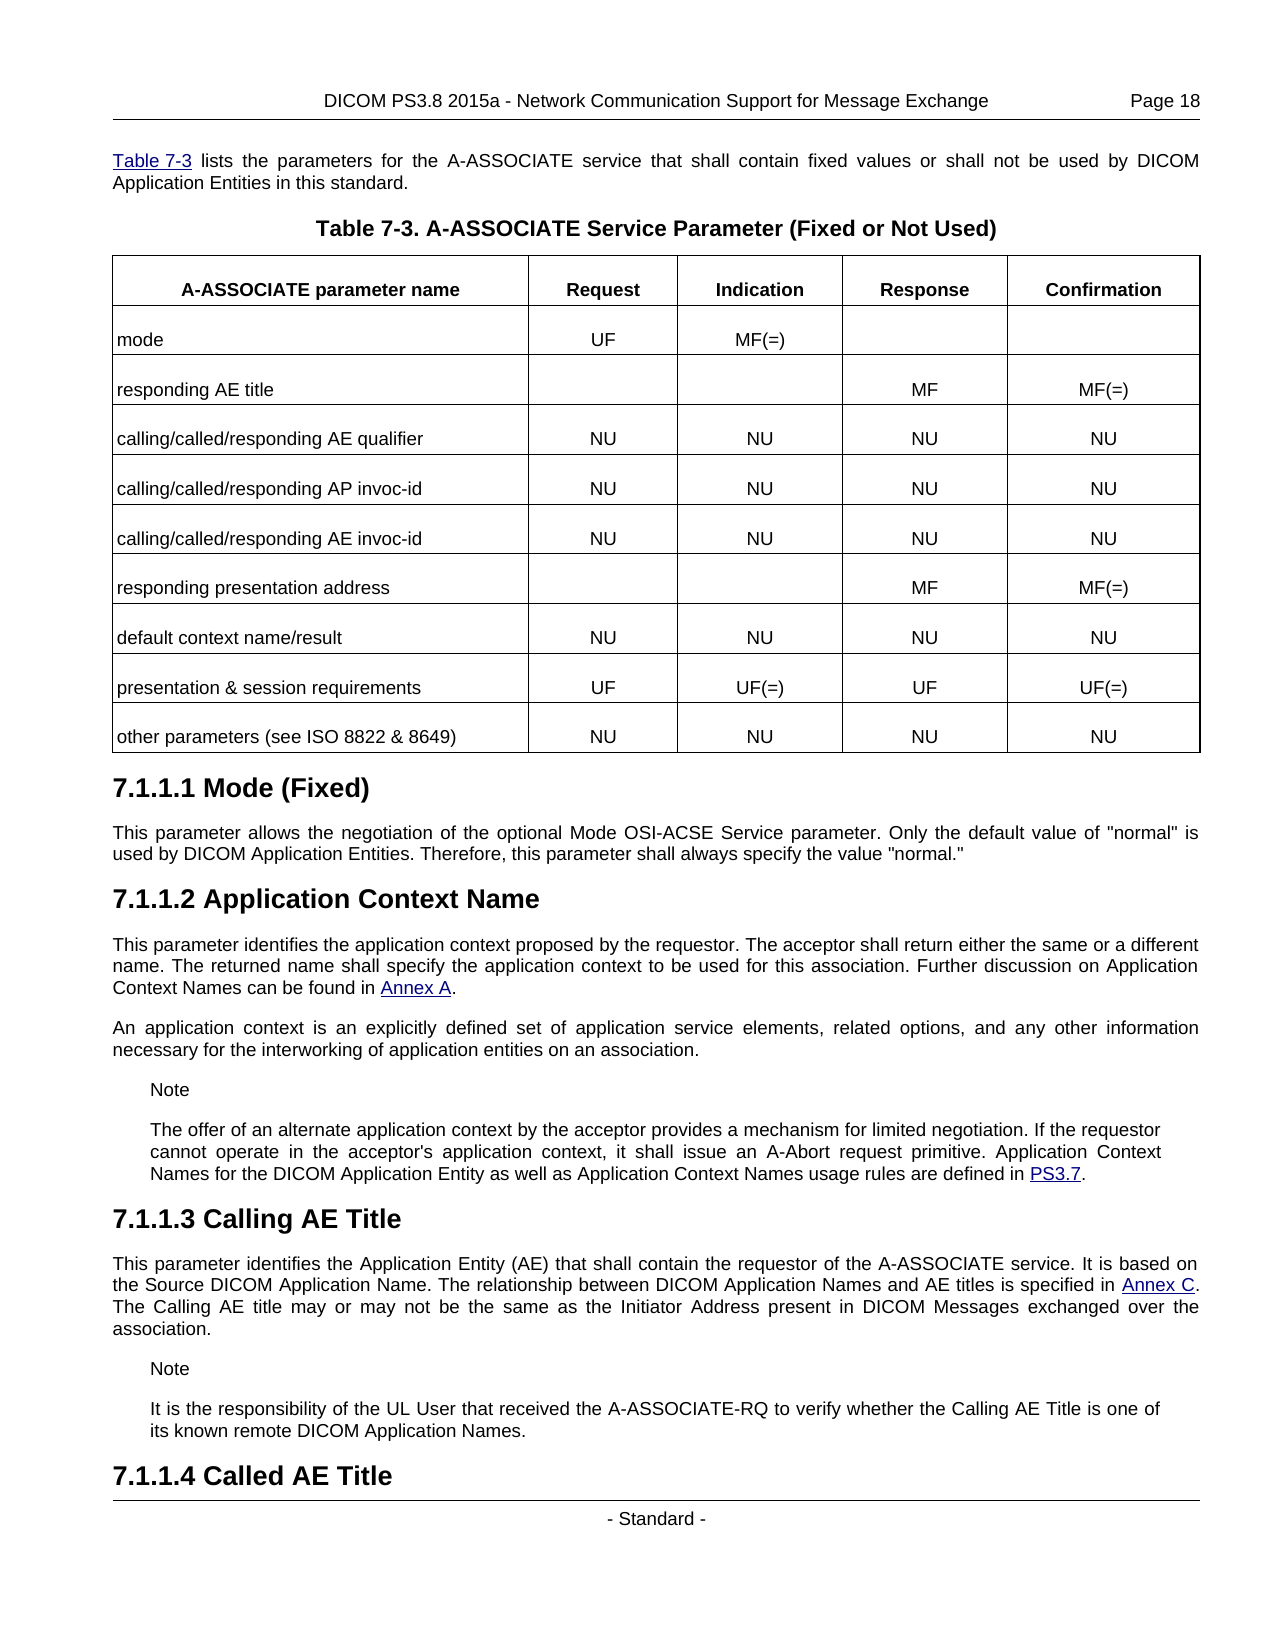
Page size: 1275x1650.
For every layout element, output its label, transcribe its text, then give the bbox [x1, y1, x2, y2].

table_header Request [529, 256, 677, 305]
text 7.1.1.4 Called AE Title [112, 1460, 1200, 1491]
table_cell NU [529, 455, 677, 503]
table_cell calling/called/responding AE invoc-id [113, 505, 528, 553]
text The offer of an alternate application context by the acceptor provides a mechanism for limited negotiation. If the requestor cannot operate in the acceptor's application context, it shall issue an A-Abort request primitive. Application Context Names for the DICOM Application Entity as well as Application Context Names usage rules are defined in PS3.7. [150, 1119, 1162, 1184]
text This parameter allows the negotiation of the optional Mode OSI-ACSE Service parameter. Only the default value of "normal" is used by DICOM Application Entities. Therefore, this parameter shall always specify the value "normal." [112, 822, 1200, 865]
text Note [150, 1079, 1162, 1100]
text Table 7-3. A-ASSOCIATE Service Parameter (Fixed or Not Used) [112, 216, 1200, 241]
table_cell [529, 554, 677, 603]
table_cell presentation & session requirements [113, 654, 528, 702]
table_cell NU [1008, 405, 1199, 454]
table_cell NU [1008, 703, 1199, 752]
table_cell NU [678, 604, 842, 652]
table_cell UF(=) [1008, 654, 1199, 702]
table_cell responding presentation address [113, 554, 528, 603]
table_cell NU [843, 703, 1007, 752]
table_cell NU [1008, 505, 1199, 553]
table_cell UF [529, 306, 677, 354]
table_cell NU [529, 703, 677, 752]
text 7.1.1.2 Application Context Name [112, 883, 1200, 915]
table_cell NU [529, 604, 677, 652]
table_cell responding AE title [113, 355, 528, 404]
table_cell [529, 355, 677, 404]
text This parameter identifies the Application Entity (AE) that shall contain the requestor of the A-ASSOCIATE service. It is based on the Source DICOM Application Name. The relationship between DICOM Application Names and AE titles is specified in Annex C. The Calling AE title may or may not be the same as the Initiator Address present in DICOM Messages exchanged over the association. [112, 1253, 1200, 1339]
table_cell [1008, 306, 1199, 354]
table_cell NU [678, 455, 842, 503]
table_cell NU [843, 505, 1007, 553]
table_cell [678, 355, 842, 404]
table_cell mode [113, 306, 528, 354]
text An application context is an explicitly defined set of application service elements, related options, and any other information necessary for the interworking of application entities on an association. [112, 1017, 1200, 1060]
table_cell default context name/result [113, 604, 528, 652]
text This parameter identifies the application context proposed by the requestor. The acceptor shall return either the same or a different name. The returned name shall specify the application context to be used for this association. Further discussion on Application Context Names can be found in Annex A. [112, 933, 1200, 998]
text Note [150, 1358, 1162, 1379]
table_header Response [843, 256, 1007, 305]
text Table 7-3 lists the parameters for the A-ASSOCIATE service that shall contain fixed values or shall not be used by DICOM Application Entities in this standard. [112, 150, 1200, 193]
table_cell MF(=) [678, 306, 842, 354]
text 7.1.1.3 Calling AE Title [112, 1203, 1200, 1234]
table_cell NU [1008, 455, 1199, 503]
table_cell MF(=) [1008, 355, 1199, 404]
table_cell NU [678, 505, 842, 553]
text It is the responsibility of the UL User that received the A-ASSOCIATE-RQ to verify whether the Calling AE Title is one of its known remote DICOM Application Names. [150, 1398, 1162, 1441]
table_cell calling/called/responding AE qualifier [113, 405, 528, 454]
table_cell NU [678, 703, 842, 752]
table_header Confirmation [1008, 256, 1199, 305]
table_cell [678, 554, 842, 603]
table_header A-ASSOCIATE parameter name [113, 256, 528, 305]
table_cell NU [529, 405, 677, 454]
table_cell NU [843, 455, 1007, 503]
table_cell [843, 306, 1007, 354]
table_cell UF(=) [678, 654, 842, 702]
table_cell MF(=) [1008, 554, 1199, 603]
table_cell NU [529, 505, 677, 553]
table_cell MF [843, 554, 1007, 603]
table_cell NU [678, 405, 842, 454]
table_cell UF [843, 654, 1007, 702]
table_cell NU [843, 405, 1007, 454]
table_header Indication [678, 256, 842, 305]
table_cell MF [843, 355, 1007, 404]
table_cell other parameters (see ISO 8822 & 8649) [113, 703, 528, 752]
table_cell UF [529, 654, 677, 702]
table_cell calling/called/responding AP invoc-id [113, 455, 528, 503]
text 7.1.1.1 Mode (Fixed) [112, 772, 1200, 803]
table_cell NU [843, 604, 1007, 652]
table_cell NU [1008, 604, 1199, 652]
